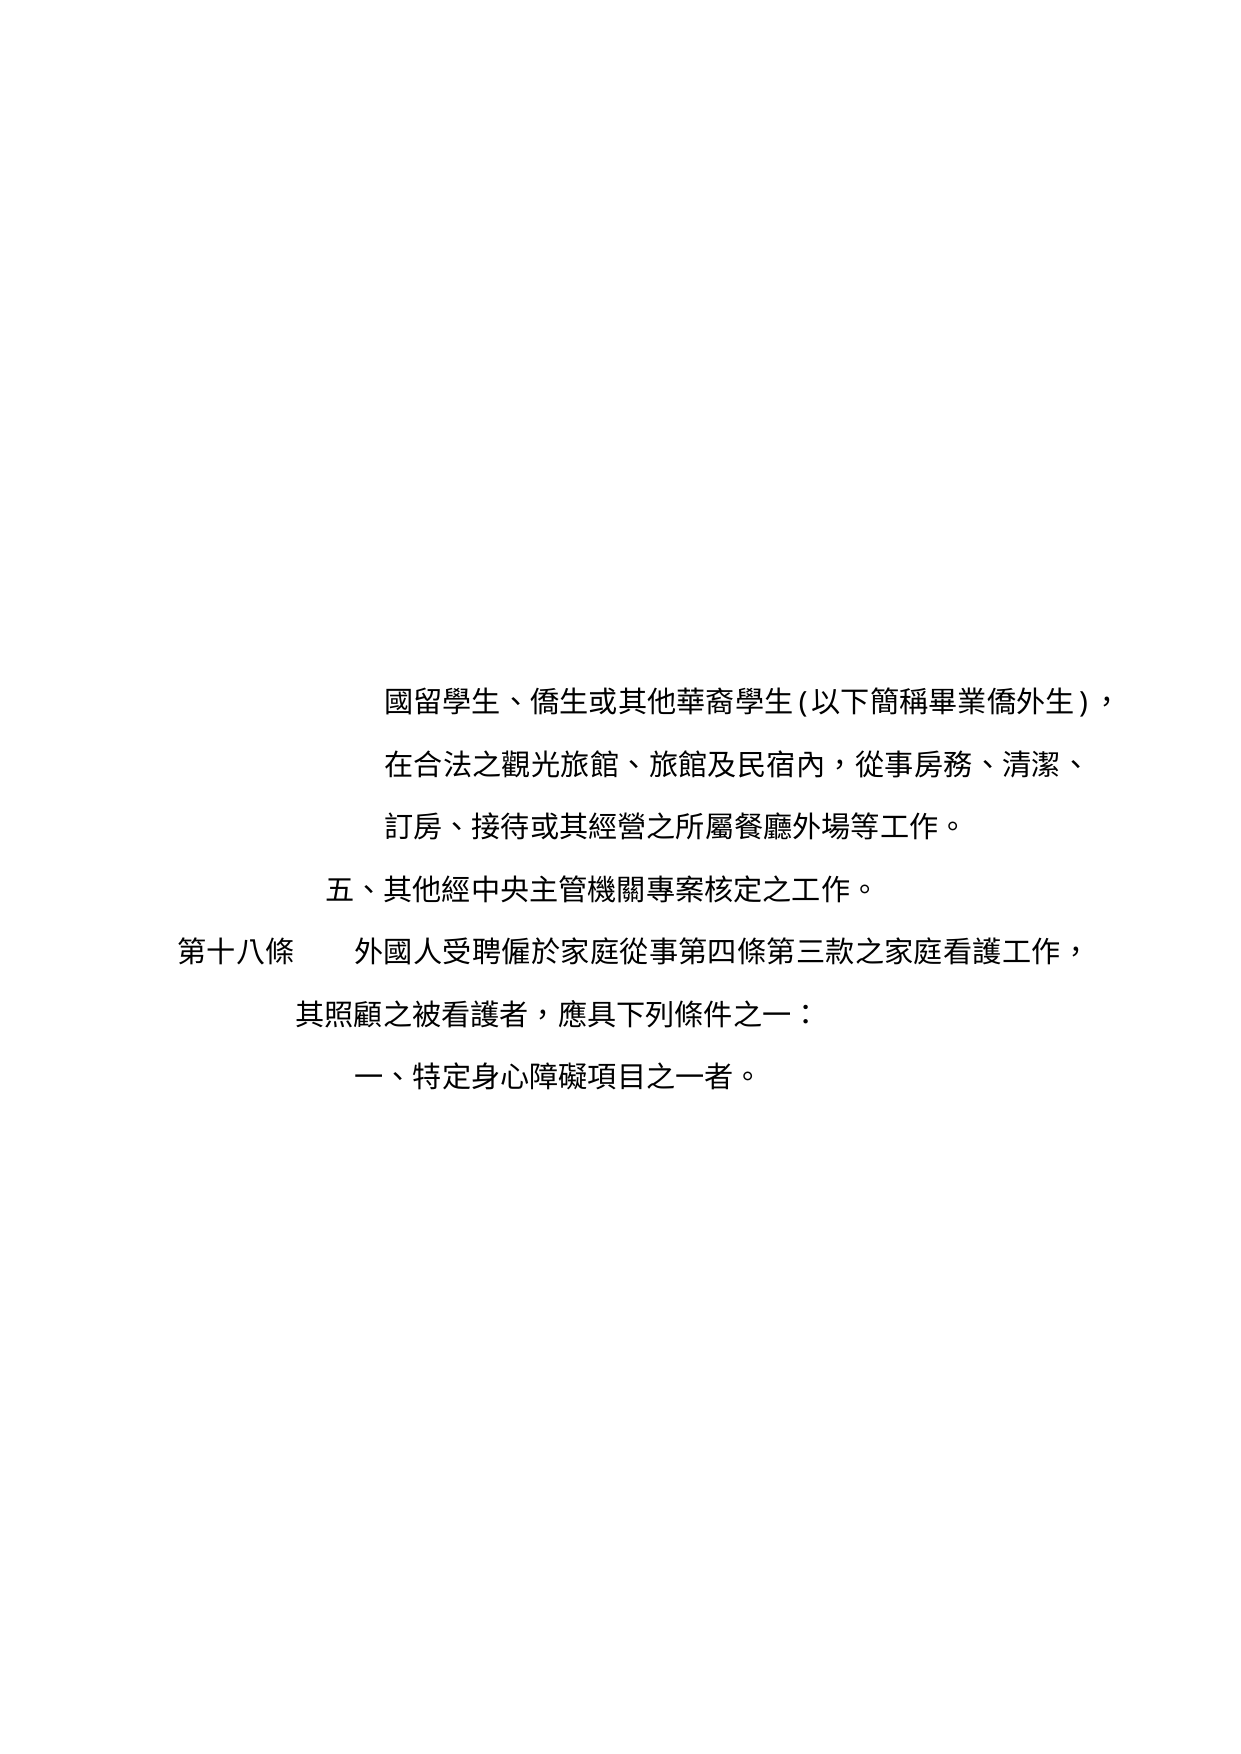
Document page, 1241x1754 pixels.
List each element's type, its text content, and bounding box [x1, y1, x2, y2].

text 第十八條 外國人受聘僱於家庭從事第四條第三款之家庭看護工作，其照顧之被看護者，應具下列條件之一： [177, 908, 1092, 1033]
text 五、其他經中央主管機關專案核定之工作。 [325, 846, 1092, 908]
text 四、旅宿服務工作：取得我國大專校院副學士以上學位之外國留學生、僑生或其他華裔學生(以下簡稱畢業僑外生)，在合法之觀光旅館、旅館及民宿內，從事房務、清潔、訂房、接待或其經營之所屬餐廳外場等工作。 [325, 658, 1092, 846]
text 一、特定身心障礙項目之一者。 [354, 1033, 1092, 1096]
